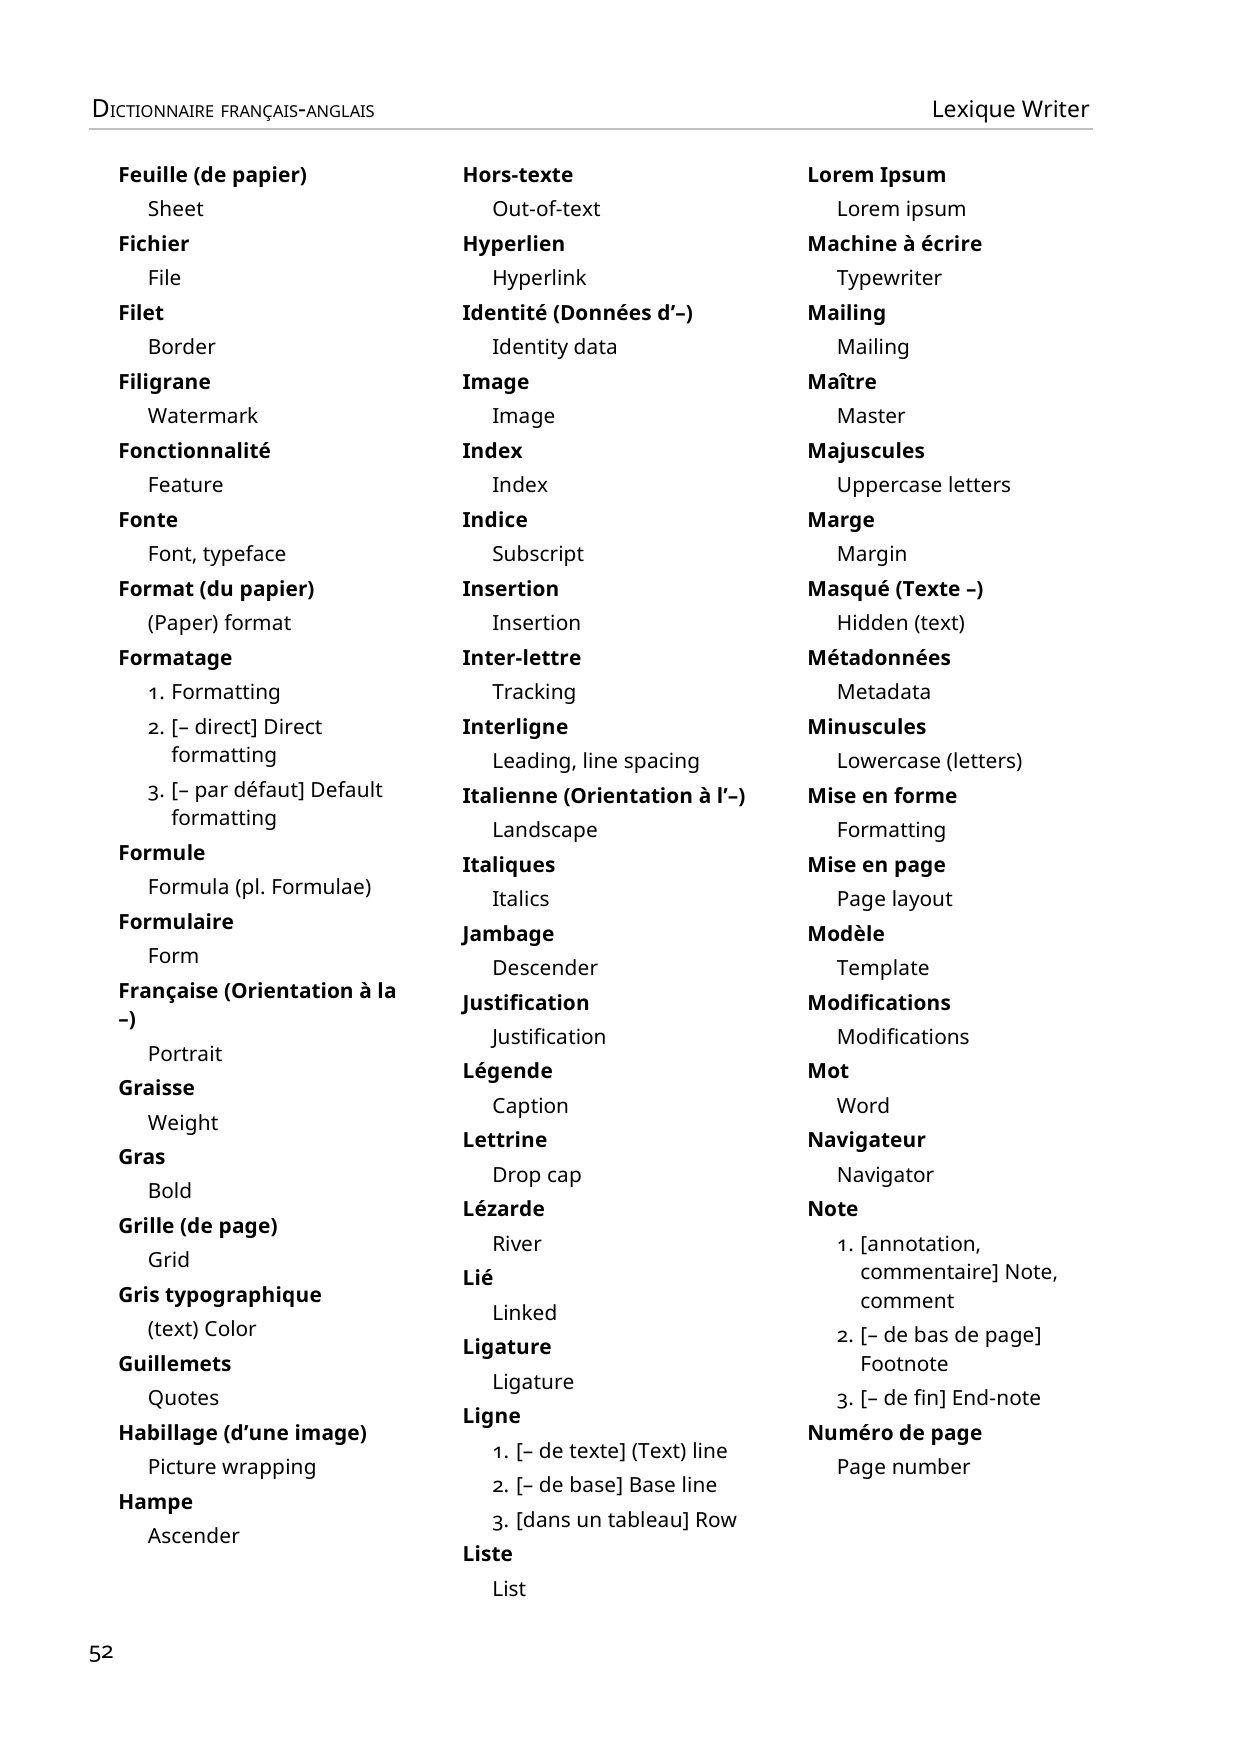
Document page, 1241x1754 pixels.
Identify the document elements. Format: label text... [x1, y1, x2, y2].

text Portrait [148, 1038, 404, 1067]
text Insertion [492, 608, 748, 637]
text Bold [148, 1176, 404, 1205]
text Master [837, 401, 1093, 430]
text Word [837, 1091, 1093, 1119]
list [– direct] Direct formatting [148, 712, 404, 769]
text Formatting [837, 815, 1093, 843]
text (Paper) format [148, 608, 404, 637]
text Landscape [492, 815, 748, 843]
list Formatting [148, 677, 404, 706]
text Drop cap [492, 1160, 748, 1188]
text Quotes [148, 1383, 404, 1412]
text Identité (Données d’–) [462, 298, 748, 326]
text Gras [118, 1142, 404, 1171]
text Italiques [462, 849, 748, 878]
text Form [148, 941, 404, 969]
text Feuille (de papier) [118, 160, 404, 188]
text Guillemets [118, 1349, 404, 1377]
text Feature [148, 470, 404, 499]
text Lézarde [462, 1194, 748, 1223]
text Modifications [837, 1022, 1093, 1050]
text Caption [492, 1091, 748, 1119]
text Image [492, 401, 748, 430]
text Maître [807, 367, 1093, 395]
text Lorem Ipsum [807, 160, 1093, 188]
text List [492, 1573, 748, 1602]
text River [492, 1229, 748, 1257]
text Mot [807, 1056, 1093, 1085]
text Métadonnées [807, 643, 1093, 671]
text Inter-lettre [462, 643, 748, 671]
text Interligne [462, 712, 748, 740]
text Formatage [118, 643, 404, 671]
text Hampe [118, 1487, 404, 1515]
text Mise en page [807, 849, 1093, 878]
list [dans un tableau] Row [492, 1504, 748, 1533]
text Linked [492, 1298, 748, 1326]
text Page number [837, 1452, 1093, 1481]
text Masqué (Texte –) [807, 574, 1093, 602]
text Jambage [462, 918, 748, 947]
text Lié [462, 1263, 748, 1292]
text Ligature [492, 1367, 748, 1395]
text Weight [148, 1107, 404, 1136]
text Navigator [837, 1160, 1093, 1188]
text Index [492, 470, 748, 499]
text Uppercase letters [837, 470, 1093, 499]
text Picture wrapping [148, 1452, 404, 1481]
text Note [807, 1194, 1093, 1223]
text Page layout [837, 884, 1093, 912]
text Ascender [148, 1521, 404, 1550]
text Leading, line spacing [492, 746, 748, 774]
text Liste [462, 1539, 748, 1568]
text Gris typographique [118, 1280, 404, 1308]
text Descender [492, 953, 748, 981]
text File [148, 263, 404, 292]
text Typewriter [837, 263, 1093, 292]
text Margin [837, 539, 1093, 568]
text Navigateur [807, 1125, 1093, 1154]
text Justification [492, 1022, 748, 1050]
text Minuscules [807, 712, 1093, 740]
list [– de texte] (Text) line [492, 1436, 748, 1464]
text Hyperlink [492, 263, 748, 292]
text Fonte [118, 505, 404, 533]
text Image [462, 367, 748, 395]
list [– de base] Base line [492, 1470, 748, 1499]
text Indice [462, 505, 748, 533]
text (text) Color [148, 1314, 404, 1343]
text Mise en forme [807, 781, 1093, 809]
text Subscript [492, 539, 748, 568]
text Mailing [807, 298, 1093, 326]
text Hyperlien [462, 229, 748, 257]
text Italics [492, 884, 748, 912]
text Filigrane [118, 367, 404, 395]
text Fonctionnalité [118, 436, 404, 464]
text Italienne (Orientation à l’–) [462, 781, 748, 809]
text Graisse [118, 1073, 404, 1102]
list [annotation, commentaire] Note, comment [837, 1229, 1093, 1314]
text Lettrine [462, 1125, 748, 1154]
text Modifications [807, 987, 1093, 1016]
text Font, typeface [148, 539, 404, 568]
text Format (du papier) [118, 574, 404, 602]
text Watermark [148, 401, 404, 430]
text Template [837, 953, 1093, 981]
text Française (Orientation à la –) [118, 976, 404, 1033]
text Hidden (text) [837, 608, 1093, 637]
text Metadata [837, 677, 1093, 706]
text Filet [118, 298, 404, 326]
text Grid [148, 1245, 404, 1274]
list [– de fin] End-note [837, 1383, 1093, 1412]
text Ligne [462, 1401, 748, 1430]
text Border [148, 332, 404, 361]
text Grille (de page) [118, 1211, 404, 1239]
text Formule [118, 838, 404, 866]
text Numéro de page [807, 1418, 1093, 1446]
text Justification [462, 987, 748, 1016]
text Insertion [462, 574, 748, 602]
text Tracking [492, 677, 748, 706]
text Sheet [148, 194, 404, 223]
text Index [462, 436, 748, 464]
text Majuscules [807, 436, 1093, 464]
text Identity data [492, 332, 748, 361]
text Ligature [462, 1332, 748, 1361]
text Formulaire [118, 907, 404, 935]
text Lorem ipsum [837, 194, 1093, 223]
text Formula (pl. Formulae) [148, 872, 404, 901]
text Mailing [837, 332, 1093, 361]
text Modèle [807, 918, 1093, 947]
list [– par défaut] Default formatting [148, 774, 404, 832]
text Habillage (d’une image) [118, 1418, 404, 1446]
text Marge [807, 505, 1093, 533]
text Fichier [118, 229, 404, 257]
list [– de bas de page] Footnote [837, 1320, 1093, 1377]
text Lowercase (letters) [837, 746, 1093, 774]
text Légende [462, 1056, 748, 1085]
text Hors-texte [462, 160, 748, 188]
text Machine à écrire [807, 229, 1093, 257]
text Out-of-text [492, 194, 748, 223]
